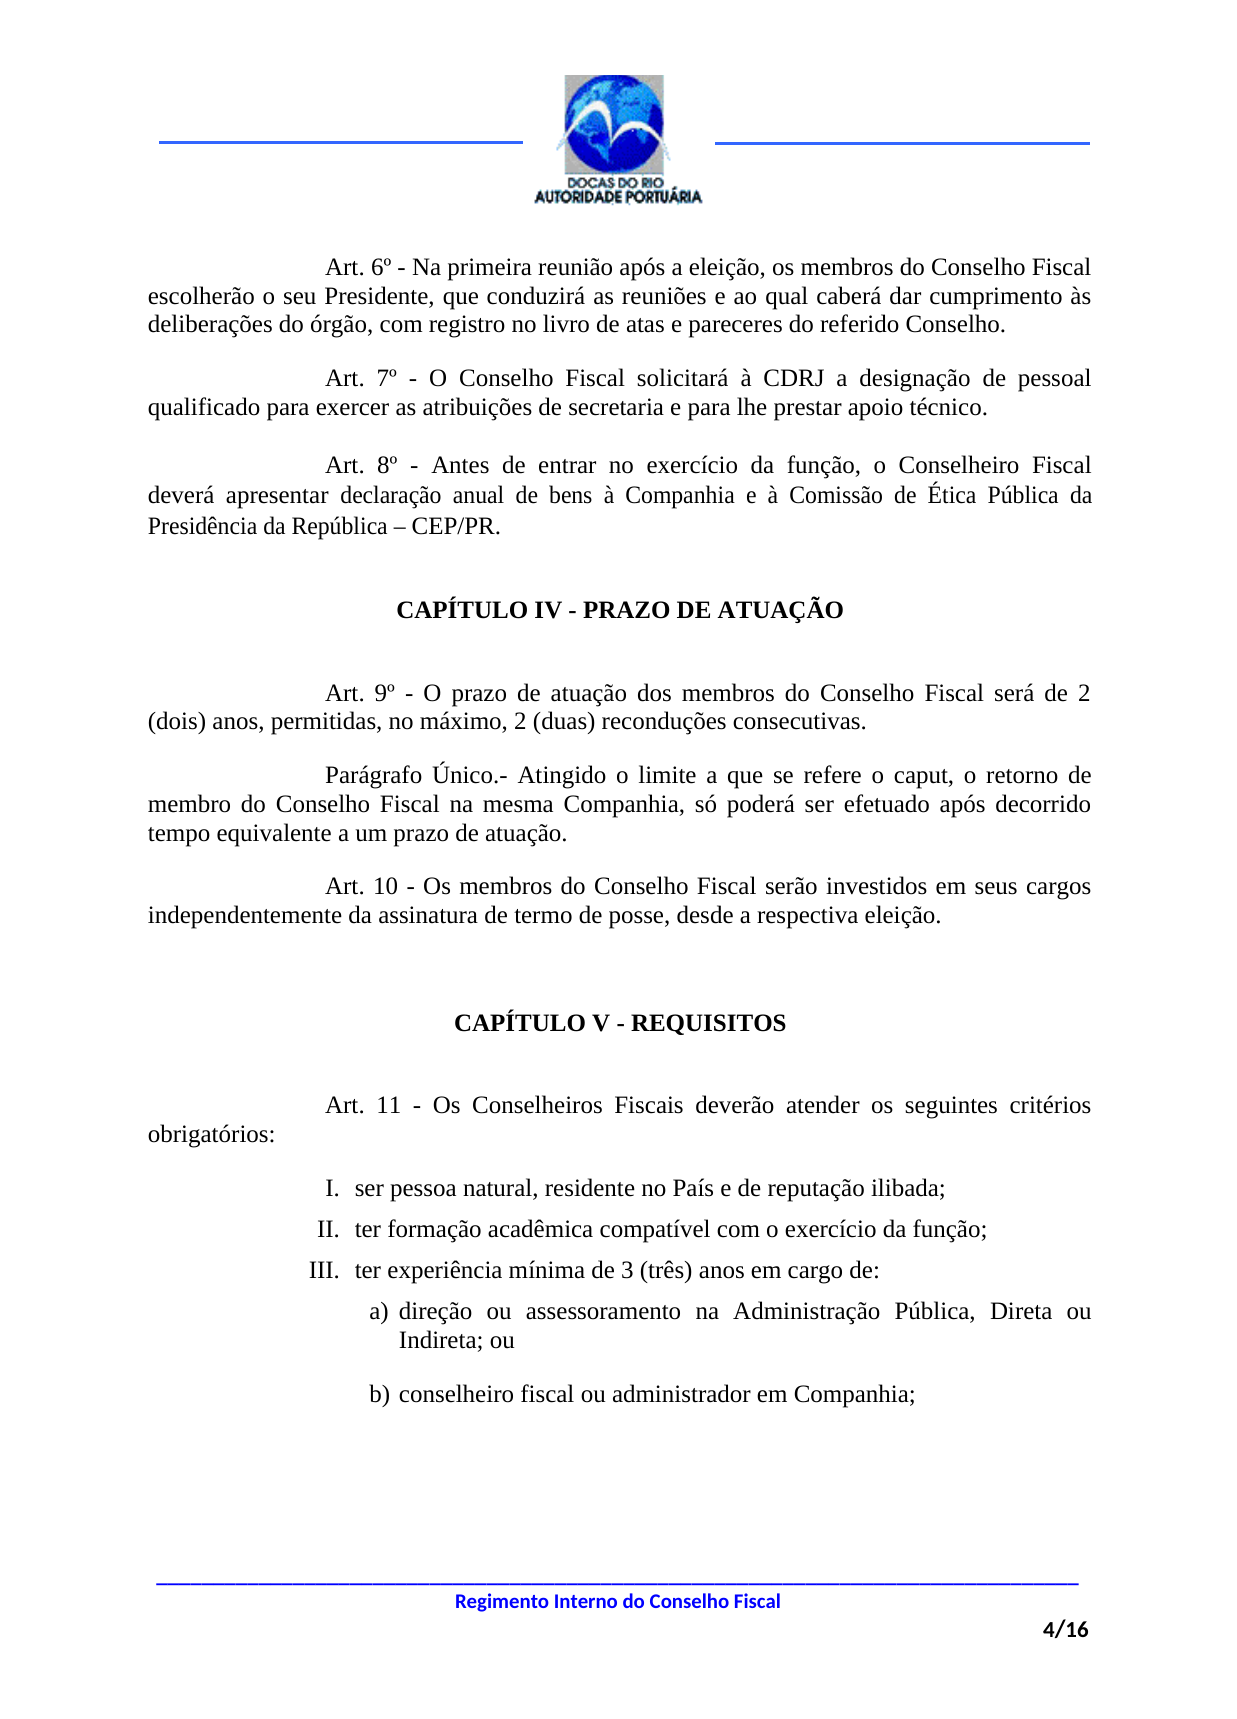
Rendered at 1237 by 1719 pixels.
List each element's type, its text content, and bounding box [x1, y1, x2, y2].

text Art. 8º - Antes de entrar no exercício da função, o Conselheiro Fiscal deverá apresentar declaração anual de bens à Companhia e à Comissão de Ética Pública da Presidência da República – CEP/PR. [148, 450, 1093, 540]
text CAPÍTULO IV - PRAZO DE ATUAÇÃO [148, 595, 1093, 624]
list ser pessoa natural, residente no País e de reputação ilibada; [340, 1173, 1093, 1201]
text Art. 11 - Os Conselheiros Fiscais deverão atender os seguintes critérios obrigatórios: [148, 1090, 1093, 1148]
text CAPÍTULO V - REQUISITOS [148, 1008, 1093, 1036]
text Parágrafo Único.- Atingido o limite a que se refere o caput, o retorno de membro do Conselho Fiscal na mesma Companhia, só poderá ser efetuado após decorrido tempo equivalente a um prazo de atuação. [148, 760, 1092, 846]
list ter formação acadêmica compatível com o exercício da função; [340, 1214, 1093, 1243]
text b) conselheiro fiscal ou administrador em Companhia; [369, 1379, 1093, 1408]
text a) direção ou assessoramento na Administração Pública, Direta ou Indireta; ou [369, 1296, 1093, 1354]
text Art. 6º - Na primeira reunião após a eleição, os membros do Conselho Fiscal escolherão o seu Presidente, que conduzirá as reuniões e ao qual caberá dar cumprimento às deliberações do órgão, com registro no livro de atas e pareceres do referido Conselho. [148, 252, 1092, 338]
list ter experiência mínima de 3 (três) anos em cargo de: [340, 1255, 1093, 1284]
text Art. 7º - O Conselho Fiscal solicitará à CDRJ a designação de pessoal qualificado para exercer as atribuições de secretaria e para lhe prestar apoio técnico. [148, 363, 1092, 421]
text Art. 10 - Os membros do Conselho Fiscal serão investidos em seus cargos independentemente da assinatura de termo de posse, desde a respectiva eleição. [148, 871, 1092, 929]
text Art. 9º - O prazo de atuação dos membros do Conselho Fiscal será de 2 (dois) anos, permitidas, no máximo, 2 (duas) reconduções consecutivas. [148, 678, 1092, 735]
